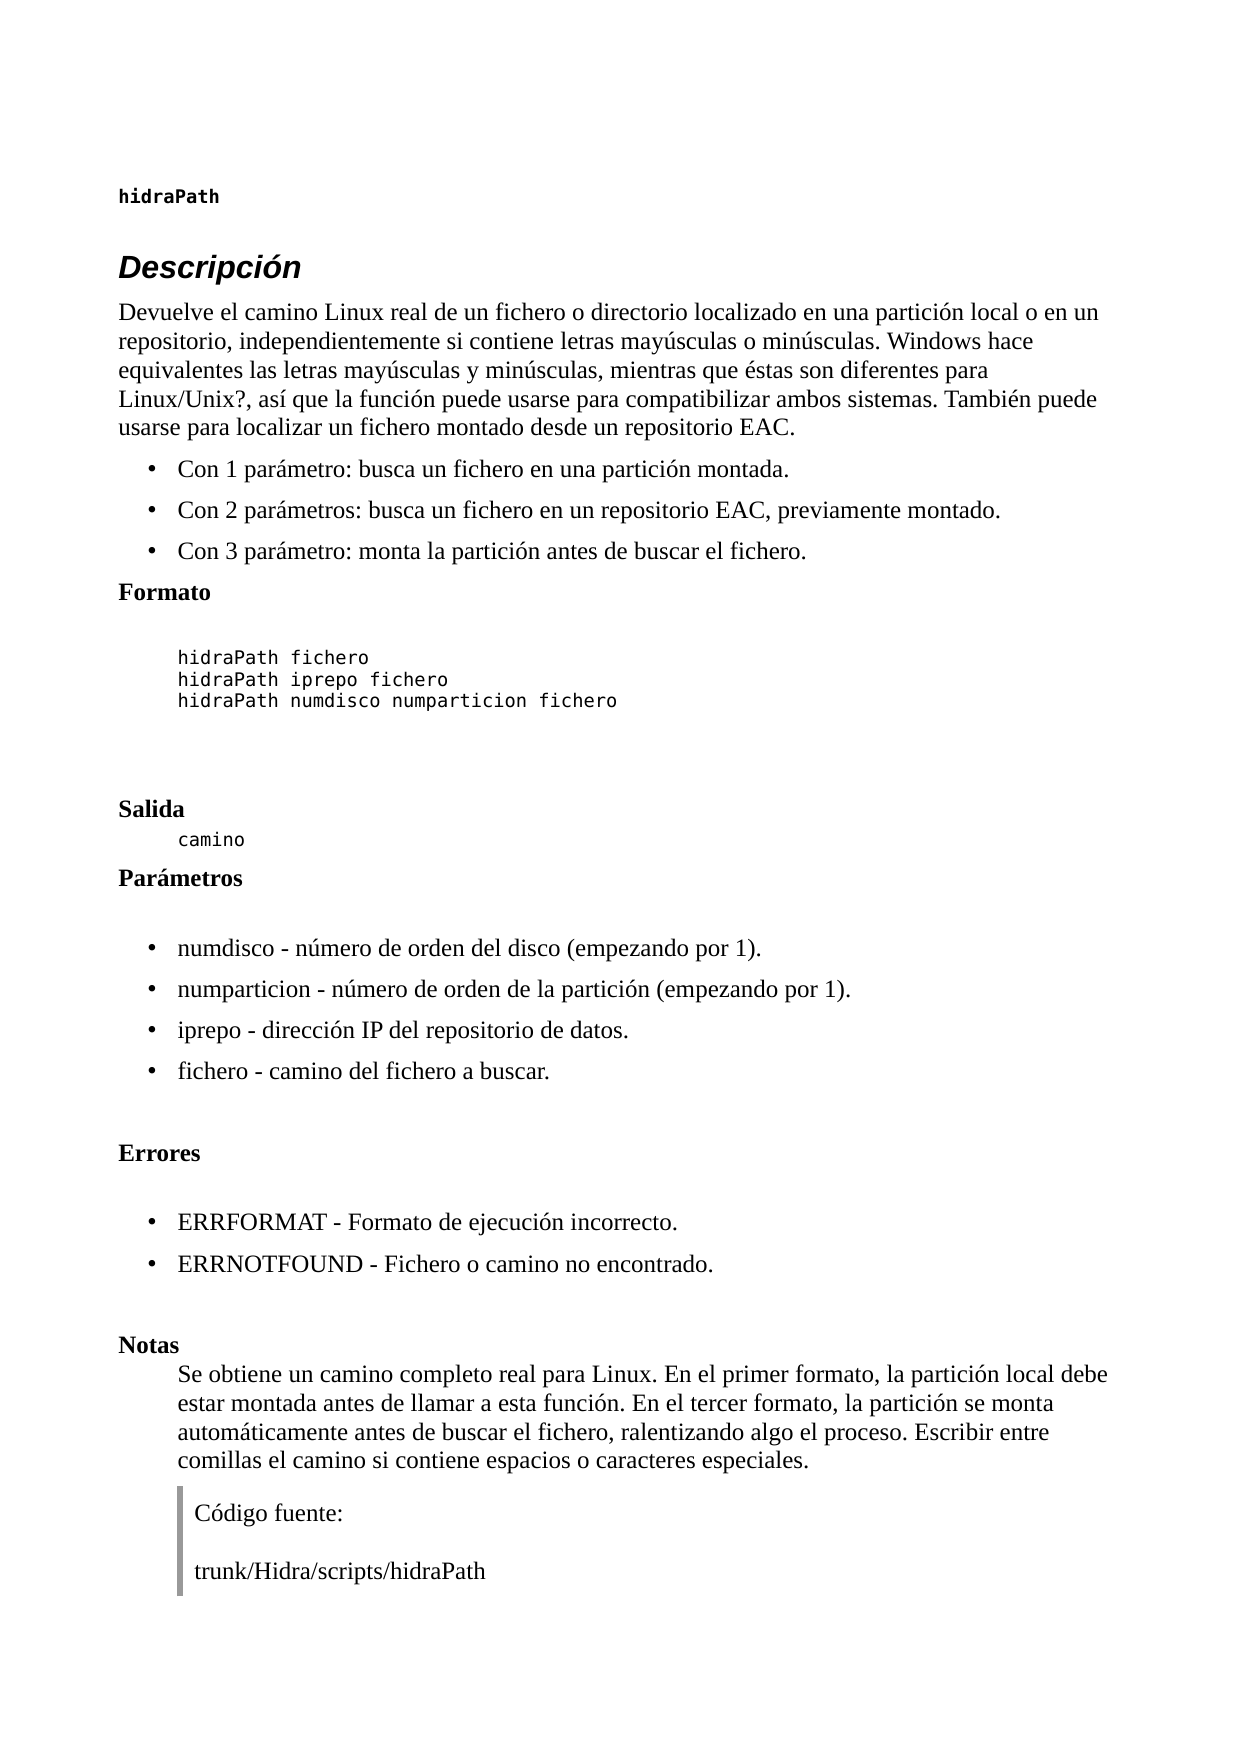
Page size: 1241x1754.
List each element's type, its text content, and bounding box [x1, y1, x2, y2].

subtitle Descripción [118, 248, 1122, 285]
text Salida [118, 794, 1122, 823]
list ERRNOTFOUND - Fichero o camino no encontrado. [148, 1249, 1122, 1277]
text Notas [118, 1330, 1122, 1359]
text Código fuente: [183, 1486, 1063, 1526]
list Con 2 parámetros: busca un fichero en un repositorio EAC, previamente montado. [148, 495, 1122, 524]
text Devuelve el camino Linux real de un fichero o directorio localizado en una partición local o en un repositorio, independientemente si contiene letras mayúsculas o minúsculas. Windows hace equivalentes las letras mayúsculas y minúsculas, mientras que éstas son diferentes para Linux/Unix?, así que la función puede usarse para compatibilizar ambos sistemas. También puede usarse para localizar un fichero montado desde un repositorio EAC. [118, 297, 1122, 441]
text Parámetros [118, 863, 1122, 892]
list numdisco - número de orden del disco (empezando por 1). [148, 933, 1122, 961]
list Con 1 parámetro: busca un fichero en una partición montada. [148, 454, 1122, 482]
text Errores [118, 1138, 1122, 1167]
text Se obtiene un camino completo real para Linux. En el primer formato, la partición local debe estar montada antes de llamar a esta función. En el tercer formato, la partición se monta automáticamente antes de buscar el fichero, ralentizando algo el proceso. Escribir entre comillas el camino si contiene espacios o caracteres especiales. [177, 1359, 1122, 1474]
list ERRFORMAT - Formato de ejecución incorrecto. [148, 1207, 1122, 1236]
list Con 3 parámetro: monta la partición antes de buscar el fichero. [148, 536, 1122, 565]
text trunk/Hidra/scripts/hidraPath [183, 1544, 1063, 1596]
subtitle hidraPath [118, 172, 1122, 211]
text Formato [118, 577, 1122, 606]
list numparticion - número de orden de la partición (empezando por 1). [148, 974, 1122, 1003]
text camino [177, 823, 1122, 852]
list iprepo - dirección IP del repositorio de datos. [148, 1015, 1122, 1044]
text hidraPath fichero hidraPath iprepo fichero hidraPath numdisco numparticion fichero [177, 647, 1063, 712]
list fichero - camino del fichero a buscar. [148, 1056, 1122, 1085]
